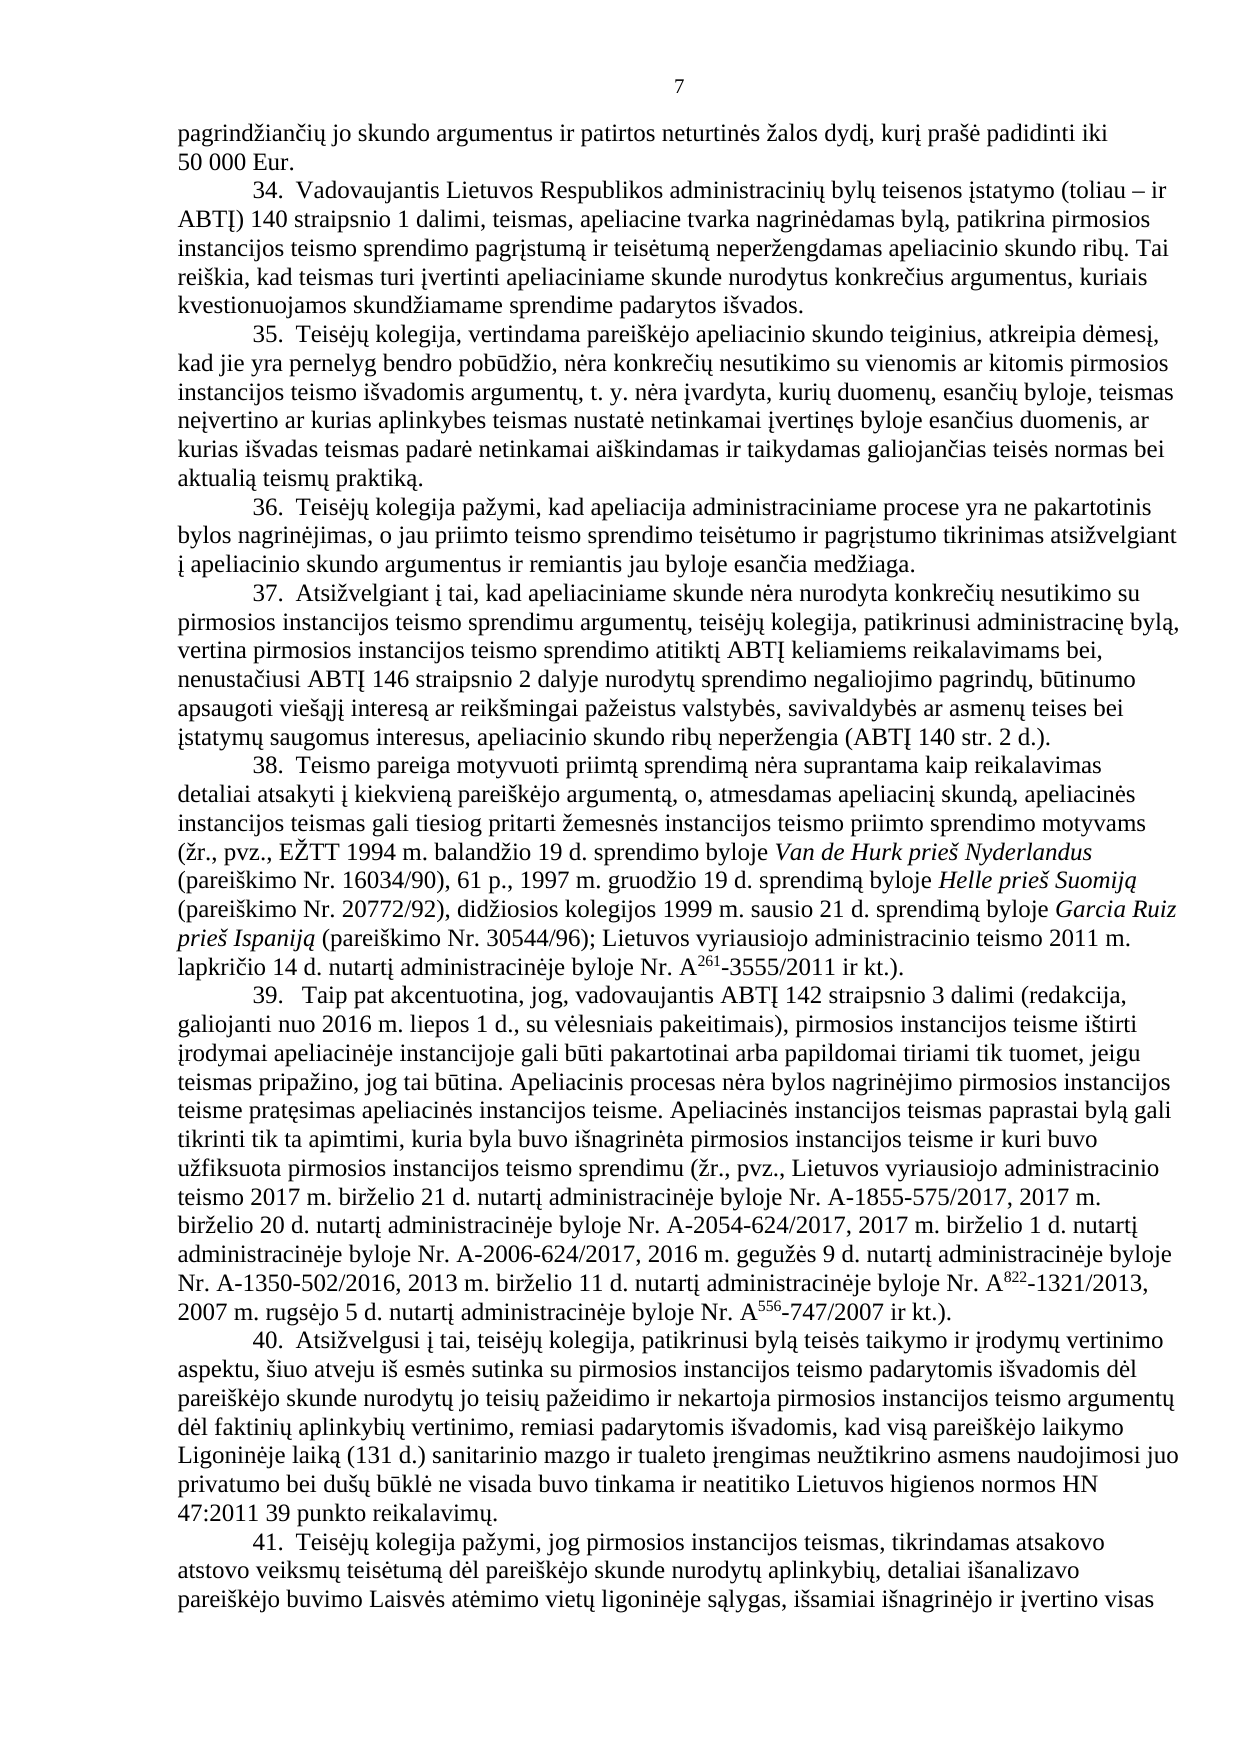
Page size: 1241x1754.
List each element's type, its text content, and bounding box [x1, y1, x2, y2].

text 34. Vadovaujantis Lietuvos Respublikos administracinių bylų teisenos įstatymo (toliau – ir ABTĮ) 140 straipsnio 1 dalimi, teismas, apeliacine tvarka nagrinėdamas bylą, patikrina pirmosios instancijos teismo sprendimo pagrįstumą ir teisėtumą neperžengdamas apeliacinio skundo ribų. Tai reiškia, kad teismas turi įvertinti apeliaciniame skunde nurodytus konkrečius argumentus, kuriais kvestionuojamos skundžiamame sprendime padarytos išvados. [177, 176, 1181, 319]
text 37. Atsižvelgiant į tai, kad apeliaciniame skunde nėra nurodyta konkrečių nesutikimo su pirmosios instancijos teismo sprendimu argumentų, teisėjų kolegija, patikrinusi administracinę bylą, vertina pirmosios instancijos teismo sprendimo atitiktį ABTĮ keliamiems reikalavimams bei, nenustačiusi ABTĮ 146 straipsnio 2 dalyje nurodytų sprendimo negaliojimo pagrindų, būtinumo apsaugoti viešąjį interesą ar reikšmingai pažeistus valstybės, savivaldybės ar asmenų teises bei įstatymų saugomus interesus, apeliacinio skundo ribų neperžengia (ABTĮ 140 str. 2 d.). [177, 578, 1181, 751]
text 39. Taip pat akcentuotina, jog, vadovaujantis ABTĮ 142 straipsnio 3 dalimi (redakcija, galiojanti nuo 2016 m. liepos 1 d., su vėlesniais pakeitimais), pirmosios instancijos teisme ištirti įrodymai apeliacinėje instancijoje gali būti pakartotinai arba papildomai tiriami tik tuomet, jeigu teismas pripažino, jog tai būtina. Apeliacinis procesas nėra bylos nagrinėjimo pirmosios instancijos teisme pratęsimas apeliacinės instancijos teisme. Apeliacinės instancijos teismas paprastai bylą gali tikrinti tik ta apimtimi, kuria byla buvo išnagrinėta pirmosios instancijos teisme ir kuri buvo užfiksuota pirmosios instancijos teismo sprendimu (žr., pvz., Lietuvos vyriausiojo administracinio teismo 2017 m. birželio 21 d. nutartį administracinėje byloje Nr. A-1855-575/2017, 2017 m. birželio 20 d. nutartį administracinėje byloje Nr. A-2054-624/2017, 2017 m. birželio 1 d. nutartį administracinėje byloje Nr. A-2006-624/2017, 2016 m. gegužės 9 d. nutartį administracinėje byloje Nr. A-1350-502/2016, 2013 m. birželio 11 d. nutartį administracinėje byloje Nr. A822-1321/2013, 2007 m. rugsėjo 5 d. nutartį administracinėje byloje Nr. A556-747/2007 ir kt.). [177, 981, 1181, 1326]
text 35. Teisėjų kolegija, vertindama pareiškėjo apeliacinio skundo teiginius, atkreipia dėmesį, kad jie yra pernelyg bendro pobūdžio, nėra konkrečių nesutikimo su vienomis ar kitomis pirmosios instancijos teismo išvadomis argumentų, t. y. nėra įvardyta, kurių duomenų, esančių byloje, teismas neįvertino ar kurias aplinkybes teismas nustatė netinkamai įvertinęs byloje esančius duomenis, ar kurias išvadas teismas padarė netinkamai aiškindamas ir taikydamas galiojančias teisės normas bei aktualią teismų praktiką. [177, 319, 1181, 492]
text 41. Teisėjų kolegija pažymi, jog pirmosios instancijos teismas, tikrindamas atsakovo atstovo veiksmų teisėtumą dėl pareiškėjo skunde nurodytų aplinkybių, detaliai išanalizavo pareiškėjo buvimo Laisvės atėmimo vietų ligoninėje sąlygas, išsamiai išnagrinėjo ir įvertino visas [177, 1527, 1181, 1613]
text 36. Teisėjų kolegija pažymi, kad apeliacija administraciniame procese yra ne pakartotinis bylos nagrinėjimas, o jau priimto teismo sprendimo teisėtumo ir pagrįstumo tikrinimas atsižvelgiant į apeliacinio skundo argumentus ir remiantis jau byloje esančia medžiaga. [177, 492, 1181, 578]
text 38. Teismo pareiga motyvuoti priimtą sprendimą nėra suprantama kaip reikalavimas detaliai atsakyti į kiekvieną pareiškėjo argumentą, o, atmesdamas apeliacinį skundą, apeliacinės instancijos teismas gali tiesiog pritarti žemesnės instancijos teismo priimto sprendimo motyvams (žr., pvz., EŽTT 1994 m. balandžio 19 d. sprendimo byloje Van de Hurk prieš Nyderlandus (pareiškimo Nr. 16034/90), 61 p., 1997 m. gruodžio 19 d. sprendimą byloje Helle prieš Suomiją (pareiškimo Nr. 20772/92), didžiosios kolegijos 1999 m. sausio 21 d. sprendimą byloje Garcia Ruiz prieš Ispaniją (pareiškimo Nr. 30544/96); Lietuvos vyriausiojo administracinio teismo 2011 m. lapkričio 14 d. nutartį administracinėje byloje Nr. A261-3555/2011 ir kt.). [177, 751, 1181, 981]
text pagrindžiančių jo skundo argumentus ir patirtos neturtinės žalos dydį, kurį prašė padidinti iki 50 000 Eur. [177, 118, 1181, 176]
text 40. Atsižvelgusi į tai, teisėjų kolegija, patikrinusi bylą teisės taikymo ir įrodymų vertinimo aspektu, šiuo atveju iš esmės sutinka su pirmosios instancijos teismo padarytomis išvadomis dėl pareiškėjo skunde nurodytų jo teisių pažeidimo ir nekartoja pirmosios instancijos teismo argumentų dėl faktinių aplinkybių vertinimo, remiasi padarytomis išvadomis, kad visą pareiškėjo laikymo Ligoninėje laiką (131 d.) sanitarinio mazgo ir tualeto įrengimas neužtikrino asmens naudojimosi juo privatumo bei dušų būklė ne visada buvo tinkama ir neatitiko Lietuvos higienos normos HN 47:2011 39 punkto reikalavimų. [177, 1326, 1181, 1527]
